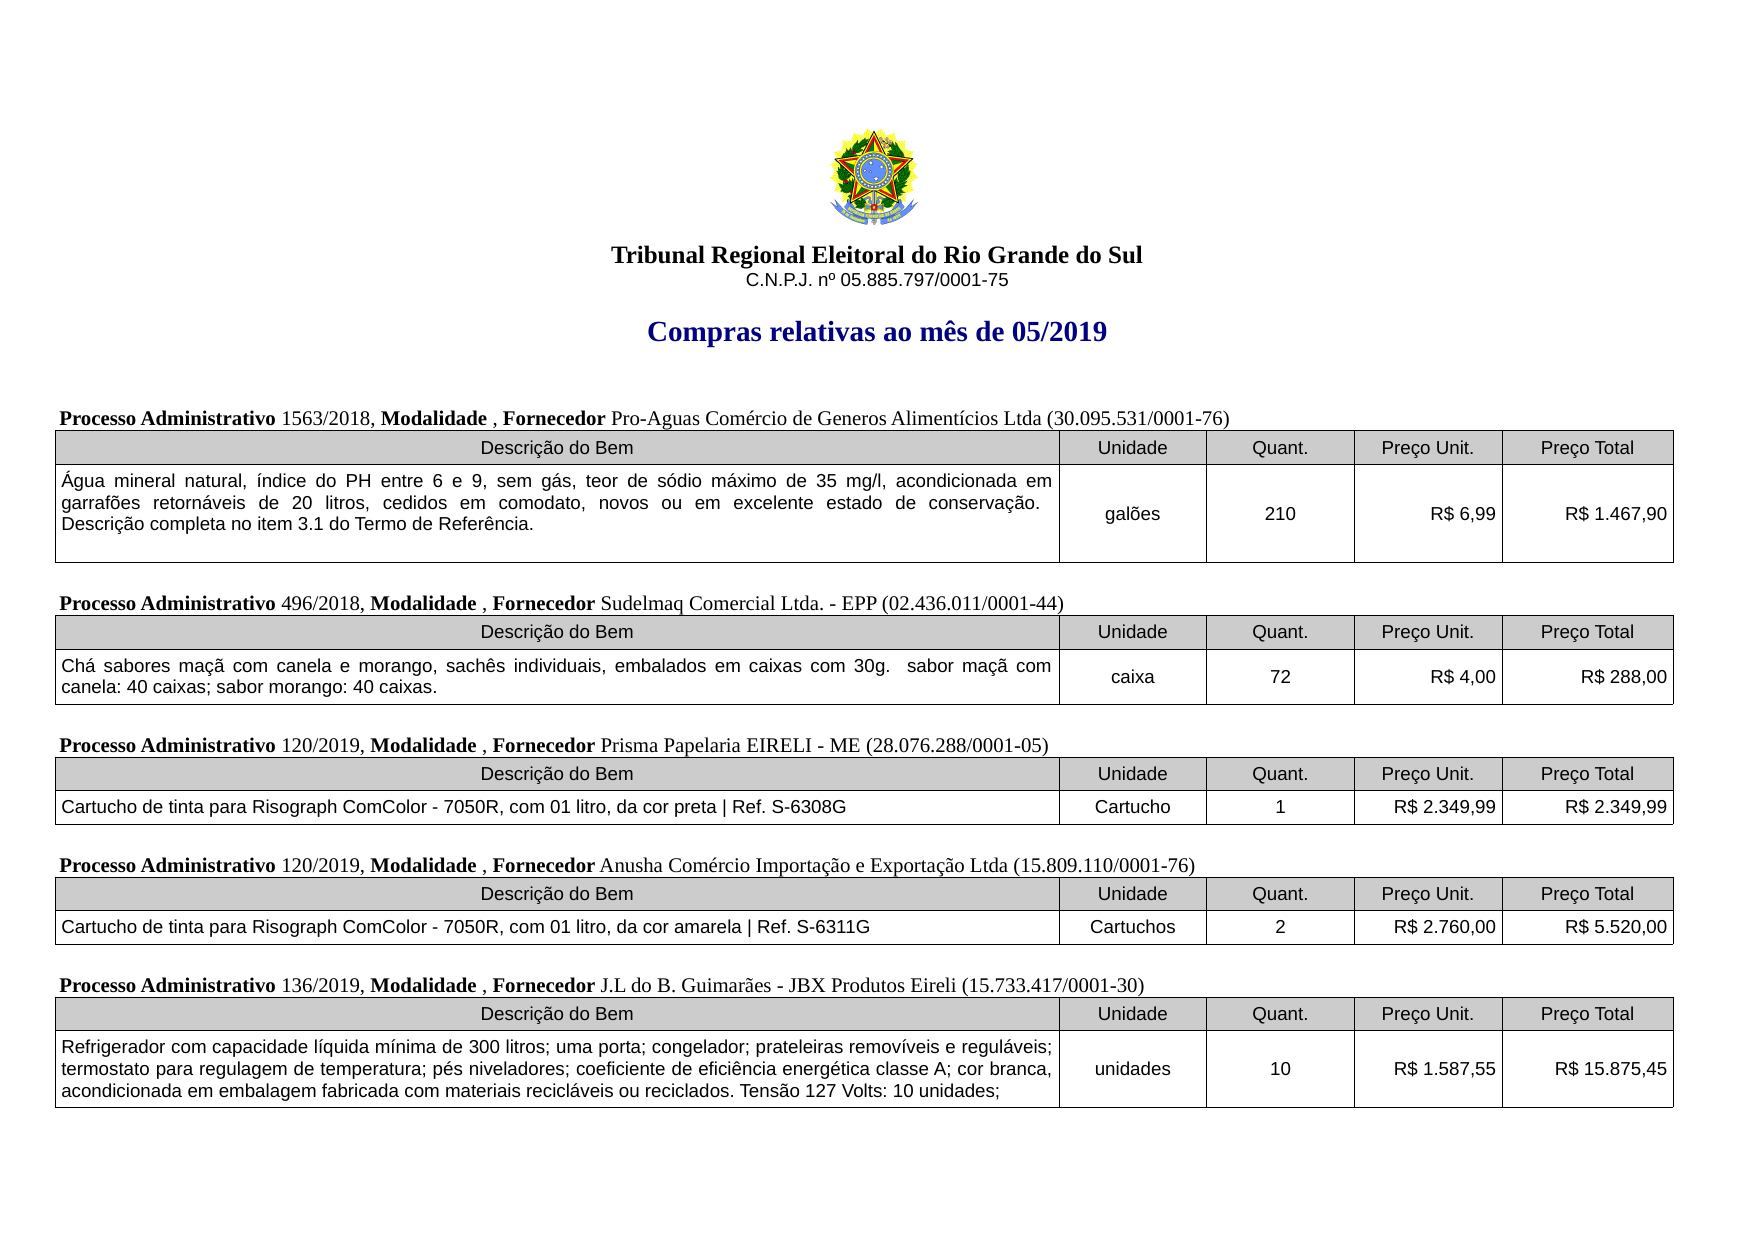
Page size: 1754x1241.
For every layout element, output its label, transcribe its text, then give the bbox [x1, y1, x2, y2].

table_cell R$ 6,99 [1355, 465, 1502, 562]
table_header Quant. [1207, 616, 1354, 649]
table_cell R$ 288,00 [1503, 650, 1673, 704]
table_cell 72 [1207, 650, 1354, 704]
table_header Unidade [1060, 878, 1206, 910]
table_header Quant. [1207, 431, 1354, 464]
table_cell Cartuchos [1060, 911, 1206, 944]
table_cell 1 [1207, 791, 1354, 824]
table_header Preço Unit. [1355, 998, 1502, 1030]
table_cell Cartucho [1060, 791, 1206, 824]
table_cell 2 [1207, 911, 1354, 944]
table_cell 210 [1207, 465, 1354, 562]
table_cell Água mineral natural, índice do PH entre 6 e 9, sem gás, teor de sódio máximo de 35 mg/l, acondicionada em garrafões retornáveis de 20 litros, cedidos em comodato, novos ou em excelente estado de conservação. Descrição completa no item 3.1 do Termo de Referência. [56, 465, 1059, 562]
table_header Unidade [1060, 616, 1206, 649]
table_header Preço Unit. [1355, 758, 1502, 790]
table_header Preço Unit. [1355, 431, 1502, 464]
table_cell Refrigerador com capacidade líquida mínima de 300 litros; uma porta; congelador; prateleiras removíveis e reguláveis; termostato para regulagem de temperatura; pés niveladores; coeficiente de eficiência energética classe A; cor branca, acondicionada em embalagem fabricada com materiais recicláveis ou reciclados. Tensão 127 Volts: 10 unidades; [56, 1031, 1059, 1107]
table_cell caixa [1060, 650, 1206, 704]
table_cell unidades [1060, 1031, 1206, 1107]
table_cell R$ 2.349,99 [1503, 791, 1673, 824]
table_header Quant. [1207, 758, 1354, 790]
table_header Preço Total [1503, 431, 1673, 464]
table_cell Cartucho de tinta para Risograph ComColor - 7050R, com 01 litro, da cor amarela | Ref. S-6311G [56, 911, 1059, 944]
table_header Quant. [1207, 878, 1354, 910]
table_cell R$ 4,00 [1355, 650, 1502, 704]
table_cell Cartucho de tinta para Risograph ComColor - 7050R, com 01 litro, da cor preta | Ref. S-6308G [56, 791, 1059, 824]
table_header Unidade [1060, 758, 1206, 790]
table_header Preço Unit. [1355, 616, 1502, 649]
table_header Descrição do Bem [56, 998, 1059, 1030]
table_header Descrição do Bem [56, 616, 1059, 649]
table_cell R$ 5.520,00 [1503, 911, 1673, 944]
table_cell R$ 2.349,99 [1355, 791, 1502, 824]
table_header Preço Total [1503, 878, 1673, 910]
table_header Descrição do Bem [56, 431, 1059, 464]
table_cell Chá sabores maçã com canela e morango, sachês individuais, embalados em caixas com 30g. sabor maçã com canela: 40 caixas; sabor morango: 40 caixas. [56, 650, 1059, 704]
table_header Preço Unit. [1355, 878, 1502, 910]
table_cell R$ 1.587,55 [1355, 1031, 1502, 1107]
table_header Unidade [1060, 998, 1206, 1030]
table_header Descrição do Bem [56, 878, 1059, 910]
table_cell R$ 2.760,00 [1355, 911, 1502, 944]
text Processo Administrativo 496/2018, Modalidade , Fornecedor Sudelmaq Comercial Ltda. - EPP (02.436.011/0001-44) [59, 591, 1695, 615]
text Processo Administrativo 1563/2018, Modalidade , Fornecedor Pro-Aguas Comércio de Generos Alimentícios Ltda (30.095.531/0001-76) [59, 406, 1695, 430]
text Processo Administrativo 120/2019, Modalidade , Fornecedor Anusha Comércio Importação e Exportação Ltda (15.809.110/0001-76) [59, 853, 1695, 877]
table_cell 10 [1207, 1031, 1354, 1107]
table_header Preço Total [1503, 998, 1673, 1030]
picture [828, 127, 920, 226]
table_cell galões [1060, 465, 1206, 562]
table_cell R$ 1.467,90 [1503, 465, 1673, 562]
table_cell R$ 15.875,45 [1503, 1031, 1673, 1107]
table_header Preço Total [1503, 616, 1673, 649]
table_header Quant. [1207, 998, 1354, 1030]
text Processo Administrativo 120/2019, Modalidade , Fornecedor Prisma Papelaria EIRELI - ME (28.076.288/0001-05) [59, 733, 1695, 757]
text Processo Administrativo 136/2019, Modalidade , Fornecedor J.L do B. Guimarães - JBX Produtos Eireli (15.733.417/0001-30) [59, 973, 1695, 997]
table_header Unidade [1060, 431, 1206, 464]
table_header Preço Total [1503, 758, 1673, 790]
table_header Descrição do Bem [56, 758, 1059, 790]
